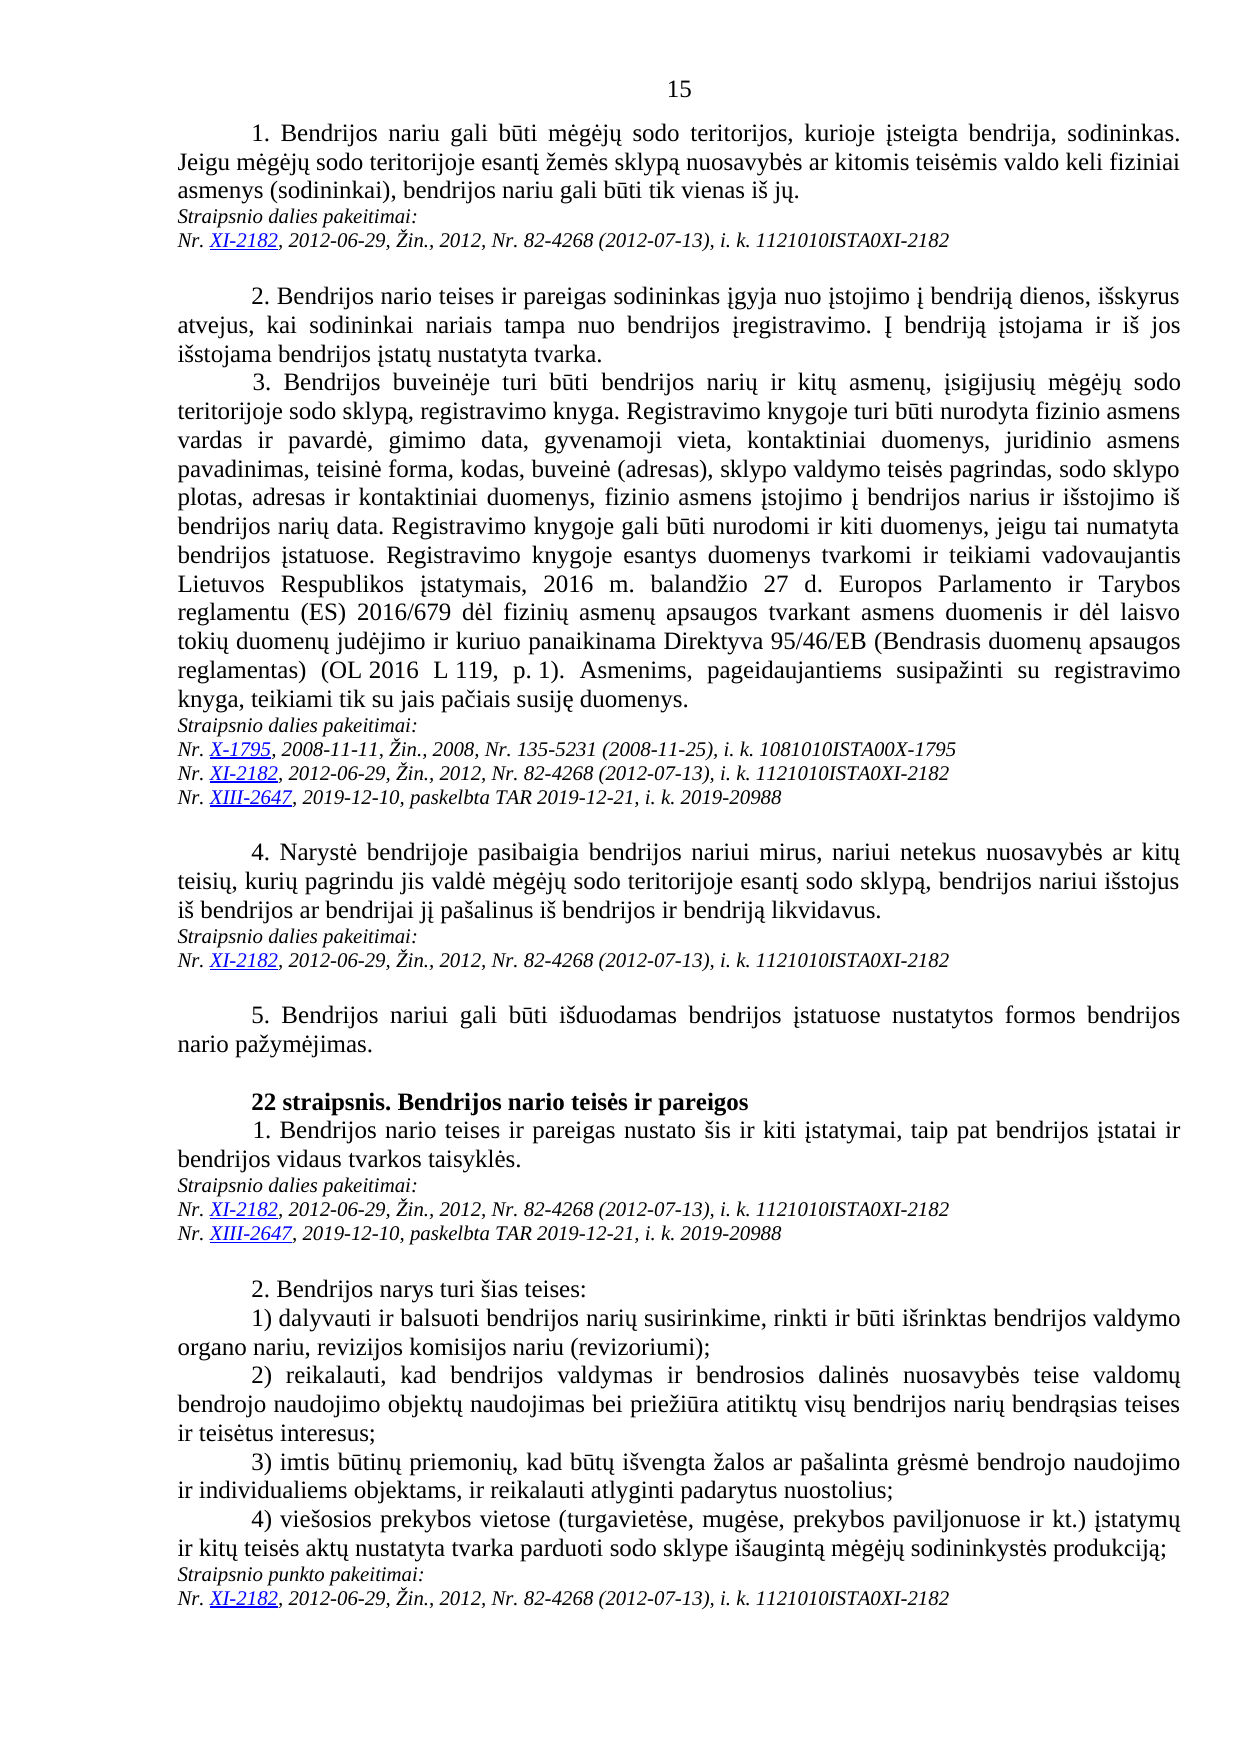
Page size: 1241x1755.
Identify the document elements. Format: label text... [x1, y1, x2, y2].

text Nr. X-1795, 2008-11-11, Žin., 2008, Nr. 135-5231 (2008-11-25), i. k. 1081010ISTA00X-1795 [177, 737, 1181, 761]
text 3. Bendrijos buveinėje turi būti bendrijos narių ir kitų asmenų, įsigijusių mėgėjų sodo teritorijoje sodo sklypą, registravimo knyga. Registravimo knygoje turi būti nurodyta fizinio asmens vardas ir pavardė, gimimo data, gyvenamoji vieta, kontaktiniai duomenys, juridinio asmens pavadinimas, teisinė forma, kodas, buveinė (adresas), sklypo valdymo teisės pagrindas, sodo sklypo plotas, adresas ir kontaktiniai duomenys, fizinio asmens įstojimo į bendrijos narius ir išstojimo iš bendrijos narių data. Registravimo knygoje gali būti nurodomi ir kiti duomenys, jeigu tai numatyta bendrijos įstatuose. Registravimo knygoje esantys duomenys tvarkomi ir teikiami vadovaujantis Lietuvos Respublikos įstatymais, 2016 m. balandžio 27 d. Europos Parlamento ir Tarybos reglamentu (ES) 2016/679 dėl fizinių asmenų apsaugos tvarkant asmens duomenis ir dėl laisvo tokių duomenų judėjimo ir kuriuo panaikinama Direktyva 95/46/EB (Bendrasis duomenų apsaugos reglamentas) (OL 2016 L 119, p. 1). Asmenims, pageidaujantiems susipažinti su registravimo knyga, teikiami tik su jais pačiais susiję duomenys. [177, 367, 1181, 712]
text Nr. XI-2182, 2012-06-29, Žin., 2012, Nr. 82-4268 (2012-07-13), i. k. 1121010ISTA0XI-2182 [177, 761, 1181, 785]
text Straipsnio punkto pakeitimai: [177, 1562, 1181, 1586]
text Nr. XI-2182, 2012-06-29, Žin., 2012, Nr. 82-4268 (2012-07-13), i. k. 1121010ISTA0XI-2182 [177, 1586, 1181, 1610]
text 22 straipsnis. Bendrijos nario teisės ir pareigos [177, 1087, 1181, 1116]
text Nr. XIII-2647, 2019-12-10, paskelbta TAR 2019-12-21, i. k. 2019-20988 [177, 1221, 1181, 1245]
text 4. Narystė bendrijoje pasibaigia bendrijos nariui mirus, nariui netekus nuosavybės ar kitų teisių, kurių pagrindu jis valdė mėgėjų sodo teritorijoje esantį sodo sklypą, bendrijos nariui išstojus iš bendrijos ar bendrijai jį pašalinus iš bendrijos ir bendriją likvidavus. [177, 837, 1181, 924]
text Nr. XI-2182, 2012-06-29, Žin., 2012, Nr. 82-4268 (2012-07-13), i. k. 1121010ISTA0XI-2182 [177, 228, 1181, 252]
text 1. Bendrijos nario teises ir pareigas nustato šis ir kiti įstatymai, taip pat bendrijos įstatai ir bendrijos vidaus tvarkos taisyklės. [177, 1116, 1181, 1173]
text 2. Bendrijos narys turi šias teises: [177, 1274, 1181, 1303]
text 4) viešosios prekybos vietose (turgavietėse, mugėse, prekybos paviljonuose ir kt.) įstatymų ir kitų teisės aktų nustatyta tvarka parduoti sodo sklype išaugintą mėgėjų sodininkystės produkciją; [177, 1504, 1181, 1562]
text 1. Bendrijos nariu gali būti mėgėjų sodo teritorijos, kurioje įsteigta bendrija, sodininkas. Jeigu mėgėjų sodo teritorijoje esantį žemės sklypą nuosavybės ar kitomis teisėmis valdo keli fiziniai asmenys (sodininkai), bendrijos nariu gali būti tik vienas iš jų. [177, 118, 1181, 204]
text Straipsnio dalies pakeitimai: [177, 924, 1181, 948]
text 3) imtis būtinų priemonių, kad būtų išvengta žalos ar pašalinta grėsmė bendrojo naudojimo ir individualiems objektams, ir reikalauti atlyginti padarytus nuostolius; [177, 1447, 1181, 1504]
text 2. Bendrijos nario teises ir pareigas sodininkas įgyja nuo įstojimo į bendriją dienos, išskyrus atvejus, kai sodininkai nariais tampa nuo bendrijos įregistravimo. Į bendriją įstojama ir iš jos išstojama bendrijos įstatų nustatyta tvarka. [177, 281, 1181, 367]
text 1) dalyvauti ir balsuoti bendrijos narių susirinkime, rinkti ir būti išrinktas bendrijos valdymo organo nariu, revizijos komisijos nariu (revizoriumi); [177, 1303, 1181, 1360]
text Straipsnio dalies pakeitimai: [177, 1173, 1181, 1197]
text Nr. XI-2182, 2012-06-29, Žin., 2012, Nr. 82-4268 (2012-07-13), i. k. 1121010ISTA0XI-2182 [177, 948, 1181, 972]
text 2) reikalauti, kad bendrijos valdymas ir bendrosios dalinės nuosavybės teise valdomų bendrojo naudojimo objektų naudojimas bei priežiūra atitiktų visų bendrijos narių bendrąsias teises ir teisėtus interesus; [177, 1360, 1181, 1447]
text Nr. XI-2182, 2012-06-29, Žin., 2012, Nr. 82-4268 (2012-07-13), i. k. 1121010ISTA0XI-2182 [177, 1197, 1181, 1221]
text 5. Bendrijos nariui gali būti išduodamas bendrijos įstatuose nustatytos formos bendrijos nario pažymėjimas. [177, 1001, 1181, 1058]
text Straipsnio dalies pakeitimai: [177, 204, 1181, 228]
text Nr. XIII-2647, 2019-12-10, paskelbta TAR 2019-12-21, i. k. 2019-20988 [177, 785, 1181, 809]
text Straipsnio dalies pakeitimai: [177, 712, 1181, 737]
